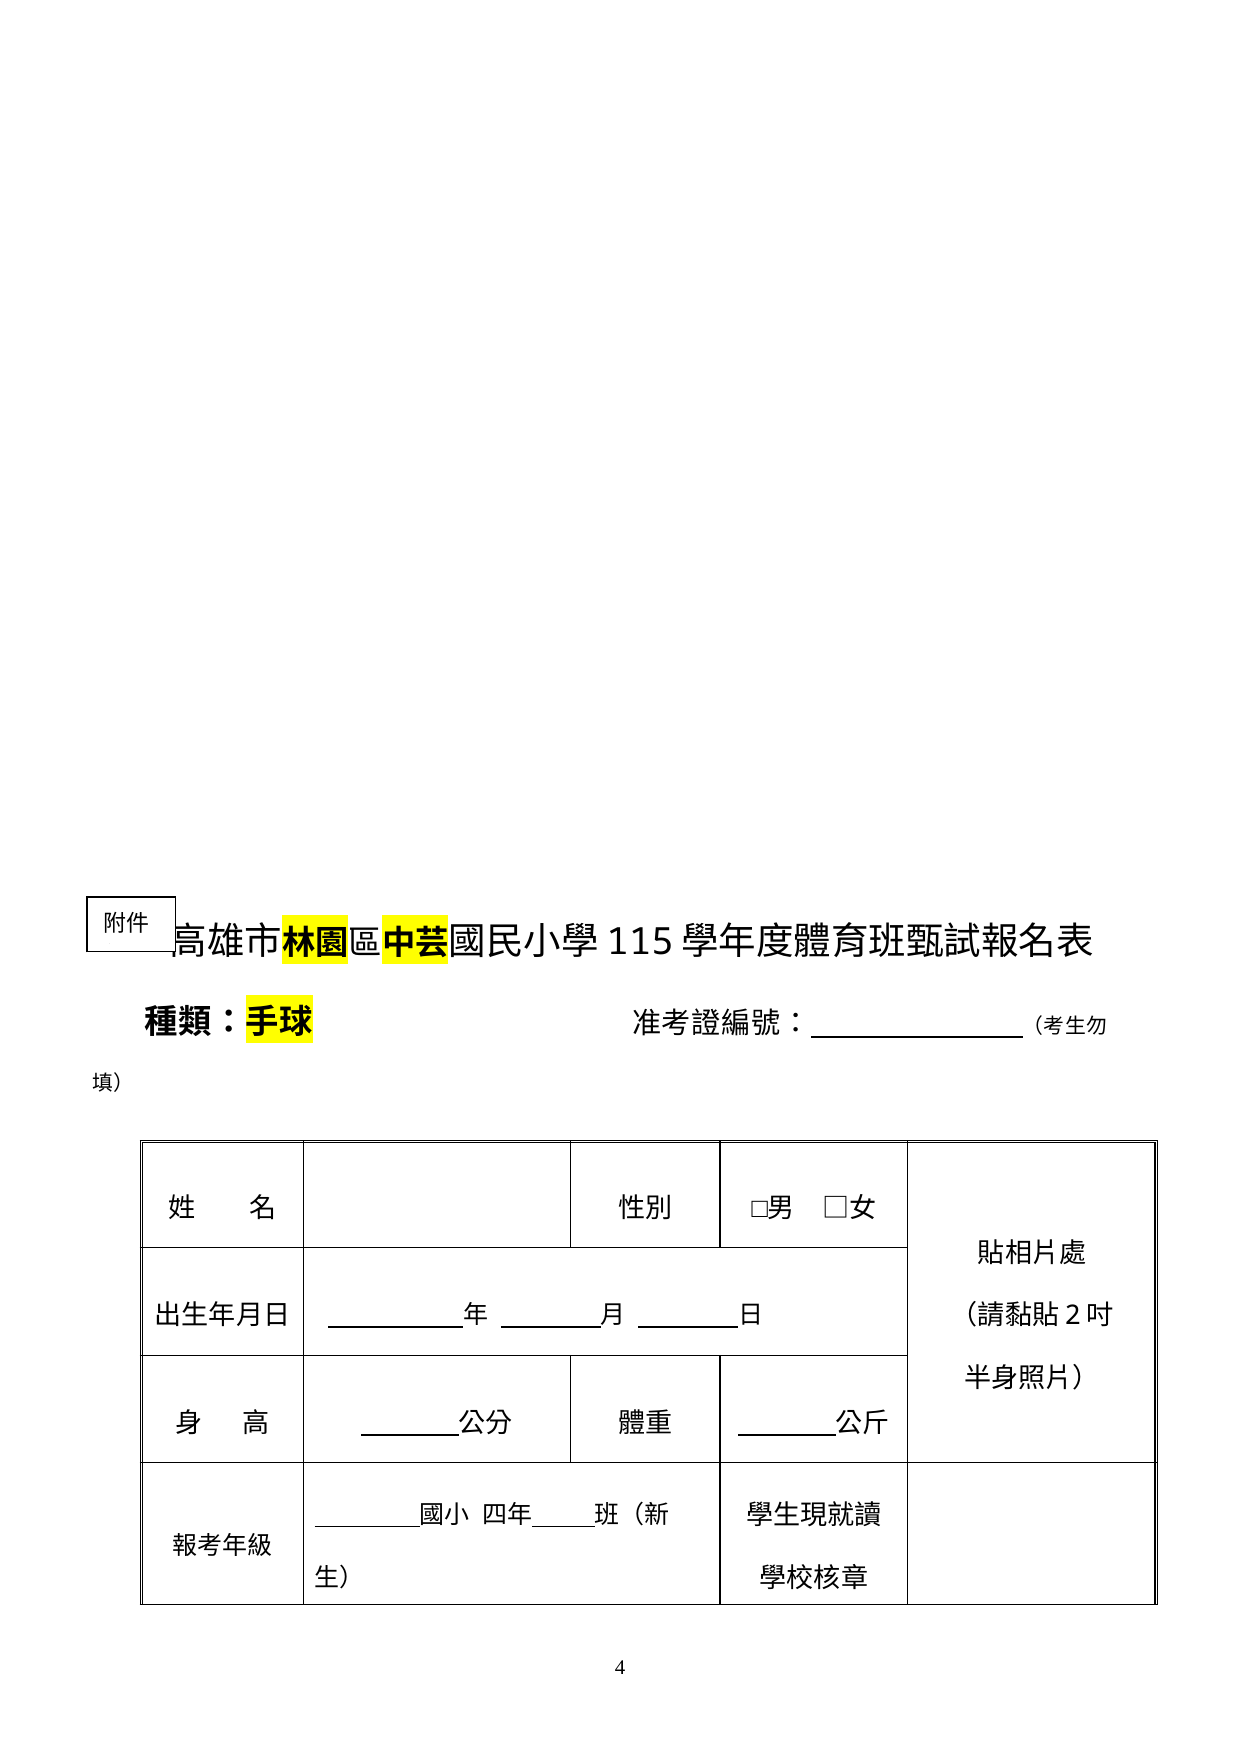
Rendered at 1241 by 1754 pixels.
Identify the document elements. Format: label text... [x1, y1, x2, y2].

text 種類：手球 准考證編號： （考生勿填） [17, 977, 1107, 1102]
table_cell 年 月 日 [304, 1248, 907, 1355]
table_cell [908, 1463, 1154, 1604]
table_header [304, 1143, 570, 1247]
text 高雄市林園區中芸國民小學115學年度體育班甄試報名表 [73, 896, 1189, 959]
table_header 性別 [571, 1143, 719, 1247]
table_header □男 □女 [721, 1143, 907, 1247]
table_cell 報考年級 [143, 1463, 303, 1604]
table_cell 身 高 [143, 1356, 303, 1462]
table_cell 體重 [571, 1356, 719, 1462]
table_cell 學生現就讀 學校核章 [721, 1463, 907, 1604]
table_cell 國小 四年 班（新生） [304, 1463, 719, 1604]
table_header 姓 名 [143, 1143, 303, 1247]
table_cell 出生年月日 [143, 1248, 303, 1355]
table_header 貼相片處 （請黏貼2吋 半身照片） [908, 1143, 1154, 1462]
table_cell 公斤 [721, 1356, 907, 1462]
table_cell 公分 [304, 1356, 570, 1462]
text 附件1 [103, 905, 160, 943]
